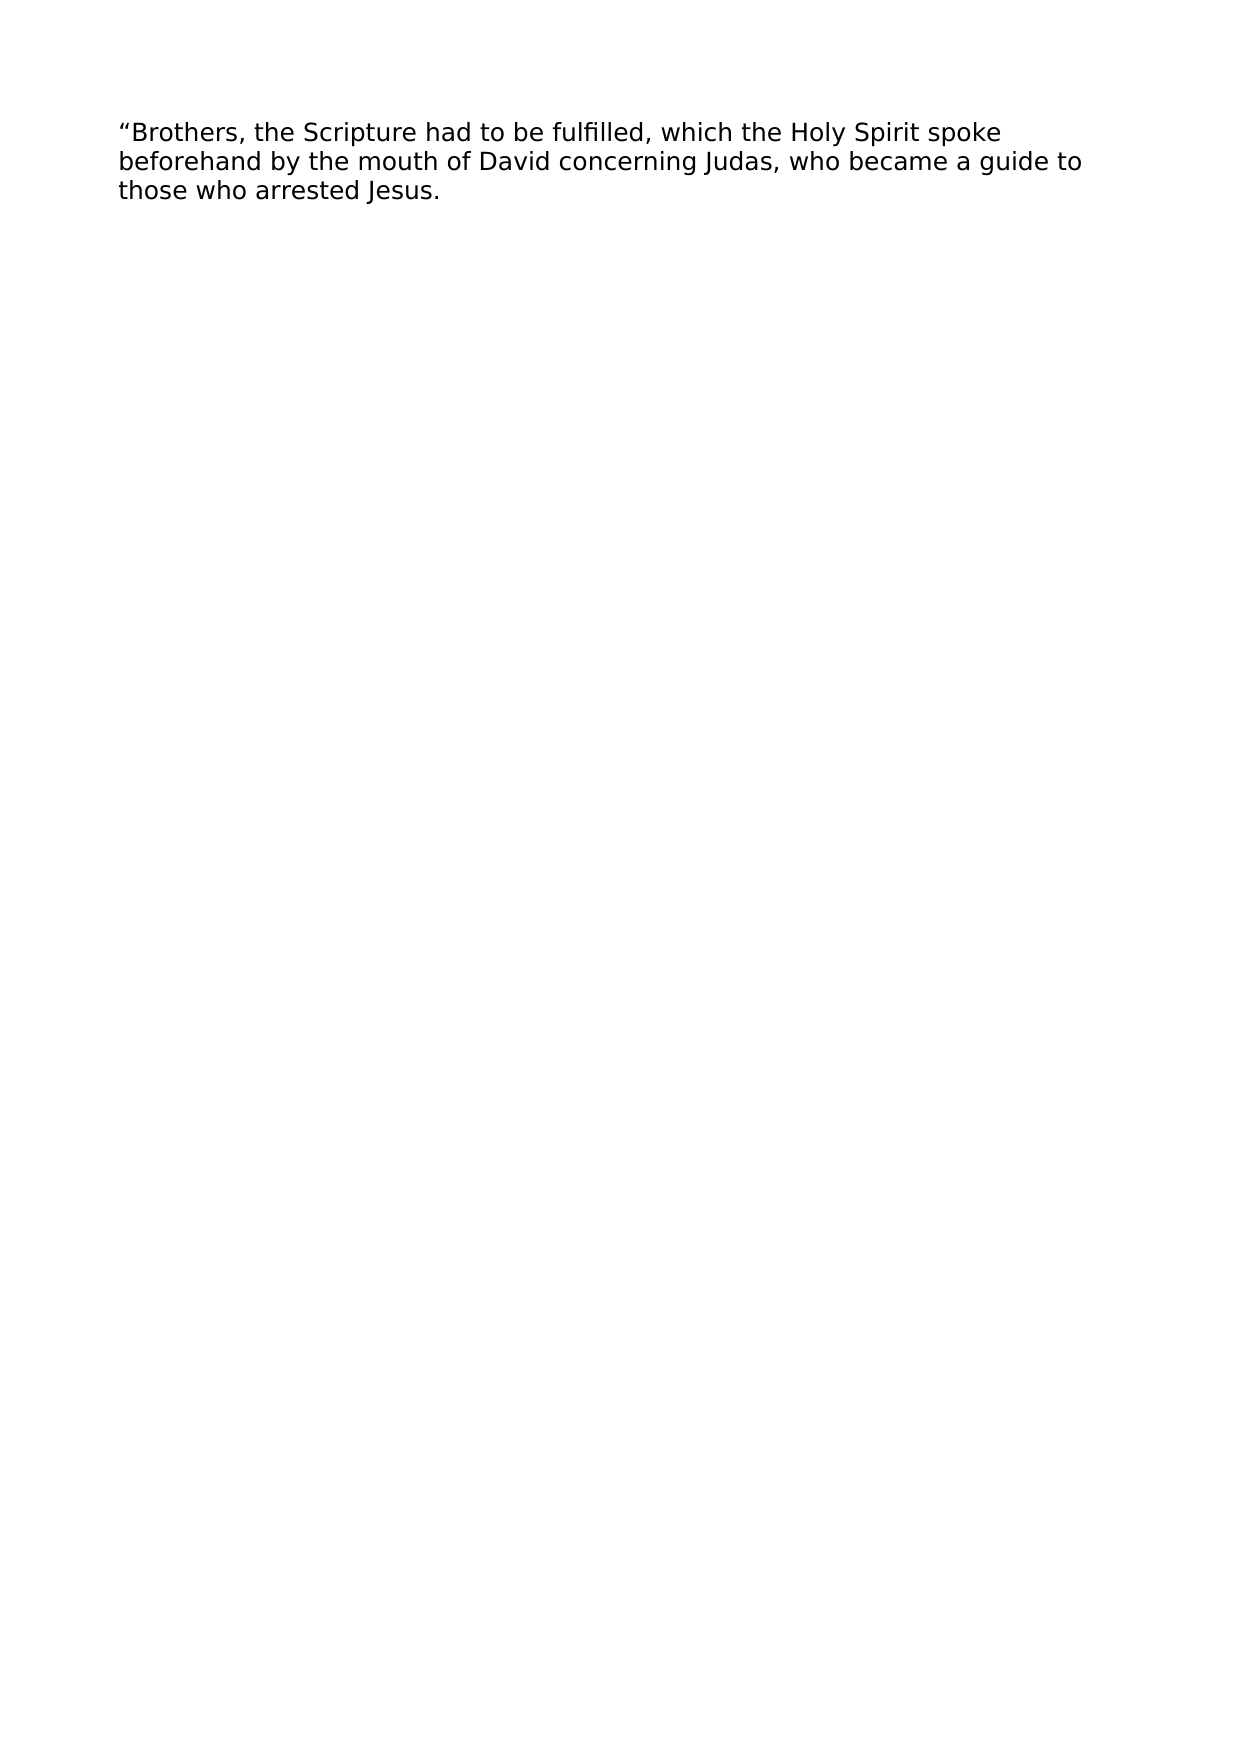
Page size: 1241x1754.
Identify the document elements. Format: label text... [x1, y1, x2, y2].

text “Brothers, the Scripture had to be fulfilled, which the Holy Spirit spoke beforehand by the mouth of David concerning Judas, who became a guide to those who arrested Jesus. [118, 118, 1122, 206]
